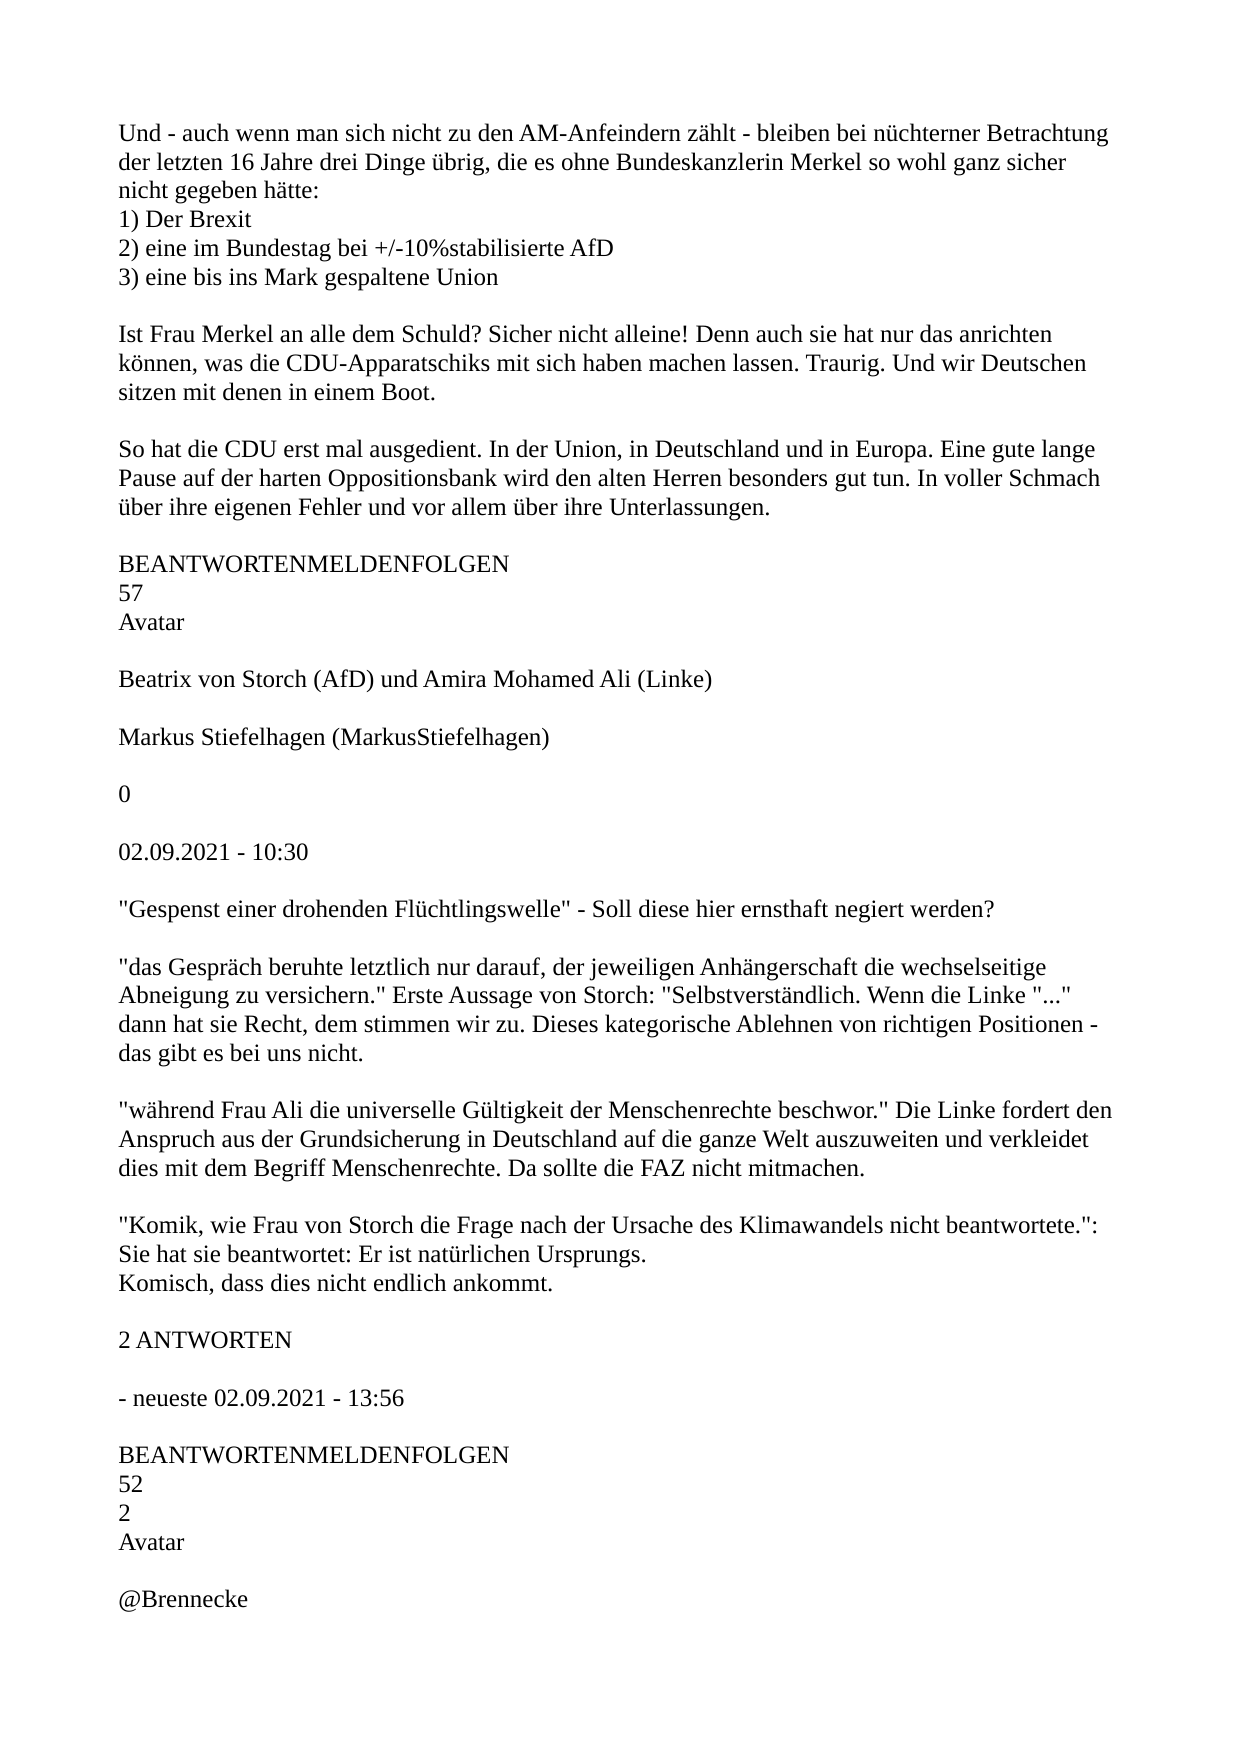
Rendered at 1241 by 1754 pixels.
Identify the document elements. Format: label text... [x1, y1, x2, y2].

text BEANTWORTENMELDENFOLGEN [118, 549, 1122, 578]
text "Gespenst einer drohenden Flüchtlingswelle" - Soll diese hier ernsthaft negiert werden? [118, 894, 1122, 923]
text - neueste 02.09.2021 - 13:56 [118, 1383, 1122, 1412]
text So hat die CDU erst mal ausgedient. In der Union, in Deutschland und in Europa. Eine gute lange Pause auf der harten Oppositionsbank wird den alten Herren besonders gut tun. In voller Schmach über ihre eigenen Fehler und vor allem über ihre Unterlassungen. [118, 434, 1122, 521]
text Avatar [118, 1527, 1122, 1556]
text "Komik, wie Frau von Storch die Frage nach der Ursache des Klimawandels nicht beantwortete.": Sie hat sie beantwortet: Er ist natürlichen Ursprungs. [118, 1211, 1122, 1268]
text Avatar [118, 607, 1122, 636]
text Beatrix von Storch (AfD) und Amira Mohamed Ali (Linke) [118, 664, 1122, 693]
text Und - auch wenn man sich nicht zu den AM-Anfeindern zählt - bleiben bei nüchterner Betrachtung der letzten 16 Jahre drei Dinge übrig, die es ohne Bundeskanzlerin Merkel so wohl ganz sicher nicht gegeben hätte: [118, 118, 1122, 204]
text Markus Stiefelhagen (MarkusStiefelhagen) [118, 722, 1122, 751]
text Ist Frau Merkel an alle dem Schuld? Sicher nicht alleine! Denn auch sie hat nur das anrichten können, was die CDU-Apparatschiks mit sich haben machen lassen. Traurig. Und wir Deutschen sitzen mit denen in einem Boot. [118, 319, 1122, 406]
text @Brennecke [118, 1584, 1122, 1613]
text 3) eine bis ins Mark gespaltene Union [118, 262, 1122, 291]
text 52 [118, 1469, 1122, 1498]
text 1) Der Brexit [118, 204, 1122, 233]
text 57 [118, 578, 1122, 607]
text 2 ANTWORTEN [118, 1326, 1122, 1354]
text 2 [118, 1498, 1122, 1527]
text "das Gespräch beruhte letztlich nur darauf, der jeweiligen Anhängerschaft die wechselseitige Abneigung zu versichern." Erste Aussage von Storch: "Selbstverständlich. Wenn die Linke "..." dann hat sie Recht, dem stimmen wir zu. Dieses kategorische Ablehnen von richtigen Positionen - das gibt es bei uns nicht. [118, 952, 1122, 1067]
text 2) eine im Bundestag bei +/-10%stabilisierte AfD [118, 233, 1122, 262]
text Komisch, dass dies nicht endlich ankommt. [118, 1268, 1122, 1297]
text "während Frau Ali die universelle Gültigkeit der Menschenrechte beschwor." Die Linke fordert den Anspruch aus der Grundsicherung in Deutschland auf die ganze Welt auszuweiten und verkleidet dies mit dem Begriff Menschenrechte. Da sollte die FAZ nicht mitmachen. [118, 1096, 1122, 1182]
text BEANTWORTENMELDENFOLGEN [118, 1441, 1122, 1469]
text 0 [118, 779, 1122, 808]
text 02.09.2021 - 10:30 [118, 837, 1122, 866]
